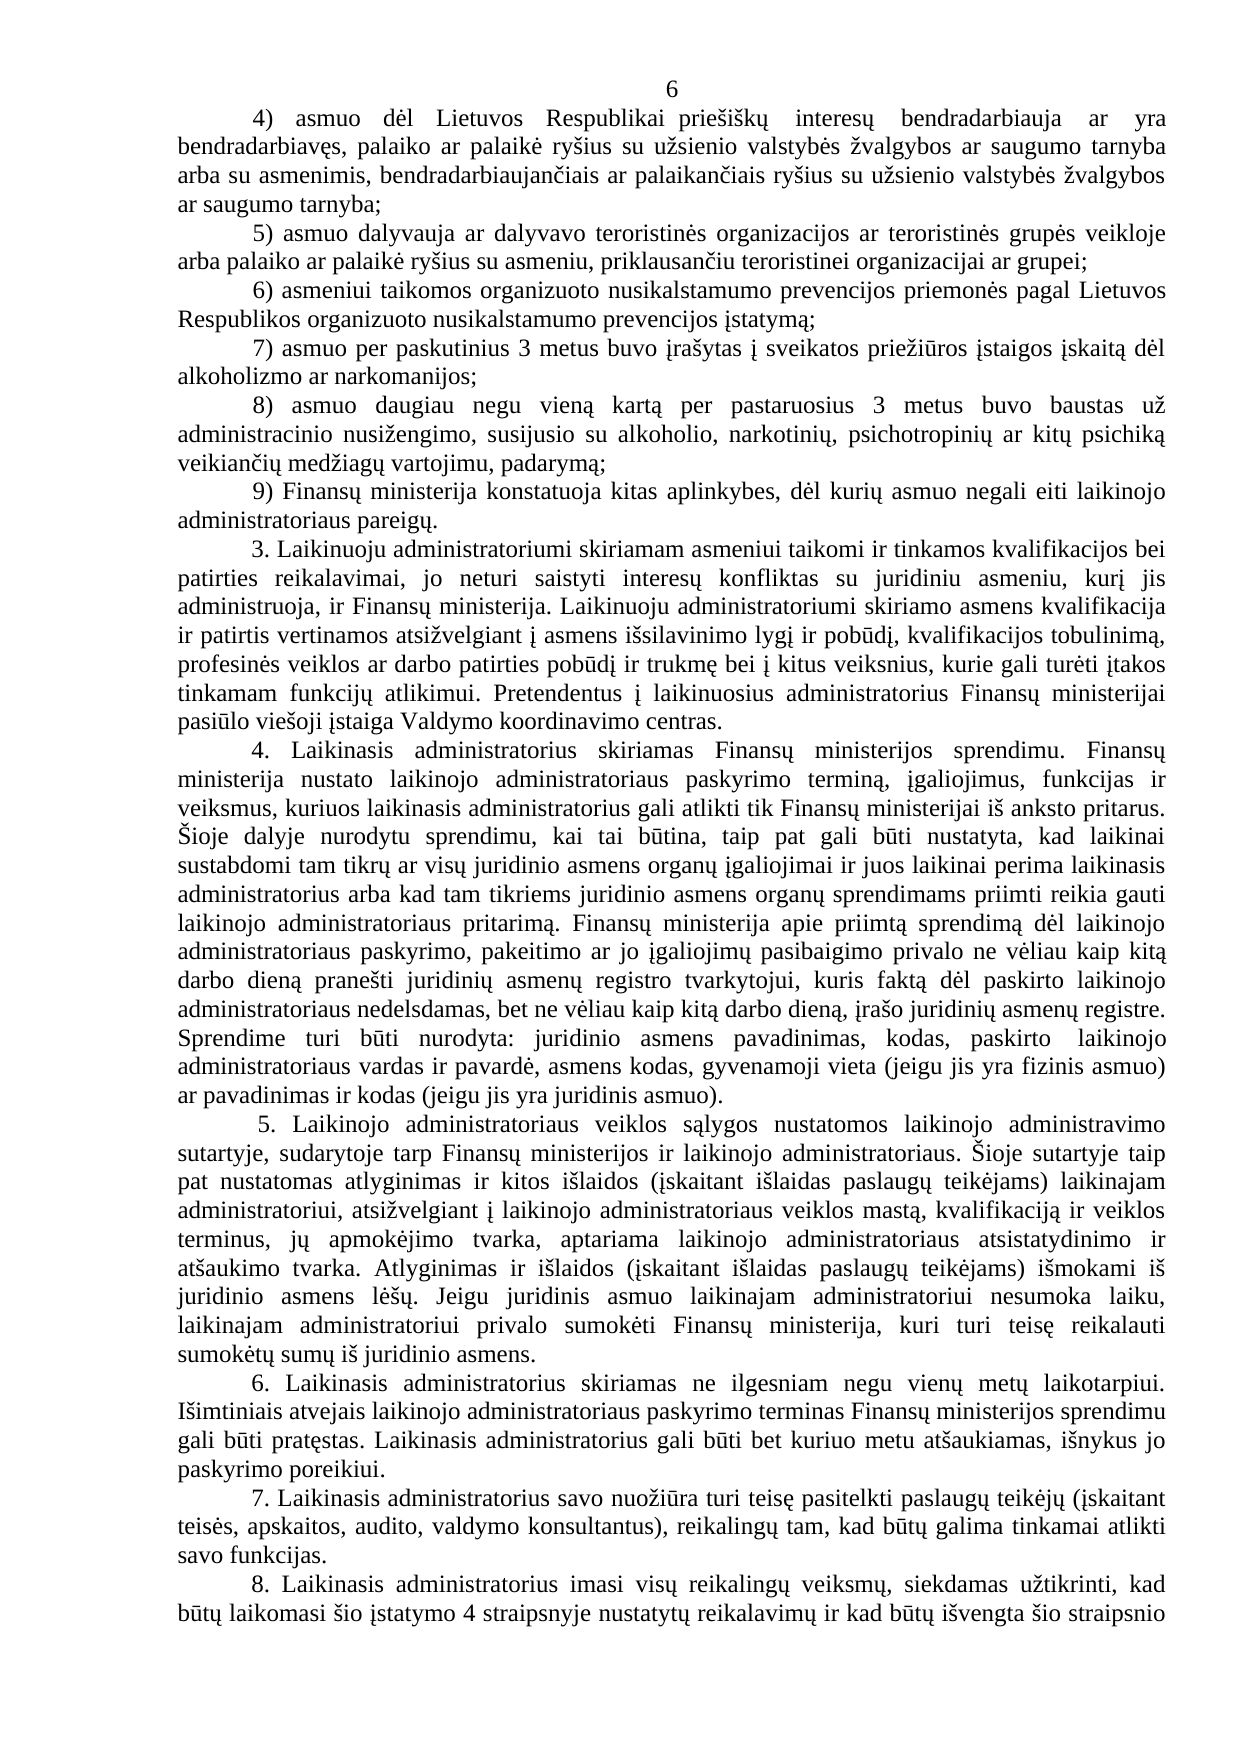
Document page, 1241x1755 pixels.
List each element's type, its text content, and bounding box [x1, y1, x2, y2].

text 3. Laikinuoju administratoriumi skiriamam asmeniui taikomi ir tinkamos kvalifikacijos bei patirties reikalavimai, jo neturi saistyti interesų konfliktas su juridiniu asmeniu, kurį jis administruoja, ir Finansų ministerija. Laikinuoju administratoriumi skiriamo asmens kvalifikacija ir patirtis vertinamos atsižvelgiant į asmens išsilavinimo lygį ir pobūdį, kvalifikacijos tobulinimą, profesinės veiklos ar darbo patirties pobūdį ir trukmę bei į kitus veiksnius, kurie gali turėti įtakos tinkamam funkcijų atlikimui. Pretendentus į laikinuosius administratorius Finansų ministerijai pasiūlo viešoji įstaiga Valdymo koordinavimo centras. [177, 534, 1167, 735]
text 5. Laikinojo administratoriaus veiklos sąlygos nustatomos laikinojo administravimo sutartyje, sudarytoje tarp Finansų ministerijos ir laikinojo administratoriaus. Šioje sutartyje taip pat nustatomas atlyginimas ir kitos išlaidos (įskaitant išlaidas paslaugų teikėjams) laikinajam administratoriui, atsižvelgiant į laikinojo administratoriaus veiklos mastą, kvalifikaciją ir veiklos terminus, jų apmokėjimo tvarka, aptariama laikinojo administratoriaus atsistatydinimo ir atšaukimo tvarka. Atlyginimas ir išlaidos (įskaitant išlaidas paslaugų teikėjams) išmokami iš juridinio asmens lėšų. Jeigu juridinis asmuo laikinajam administratoriui nesumoka laiku, laikinajam administratoriui privalo sumokėti Finansų ministerija, kuri turi teisę reikalauti sumokėtų sumų iš juridinio asmens. [177, 1109, 1167, 1368]
text 5) asmuo dalyvauja ar dalyvavo teroristinės organizacijos ar teroristinės grupės veikloje arba palaiko ar palaikė ryšius su asmeniu, priklausančiu teroristinei organizacijai ar grupei; [177, 218, 1167, 275]
text 6) asmeniui taikomos organizuoto nusikalstamumo prevencijos priemonės pagal Lietuvos Respublikos organizuoto nusikalstamumo prevencijos įstatymą; [177, 275, 1167, 333]
text 4. Laikinasis administratorius skiriamas Finansų ministerijos sprendimu. Finansų ministerija nustato laikinojo administratoriaus paskyrimo terminą, įgaliojimus, funkcijas ir veiksmus, kuriuos laikinasis administratorius gali atlikti tik Finansų ministerijai iš anksto pritarus. Šioje dalyje nurodytu sprendimu, kai tai būtina, taip pat gali būti nustatyta, kad laikinai sustabdomi tam tikrų ar visų juridinio asmens organų įgaliojimai ir juos laikinai perima laikinasis administratorius arba kad tam tikriems juridinio asmens organų sprendimams priimti reikia gauti laikinojo administratoriaus pritarimą. Finansų ministerija apie priimtą sprendimą dėl laikinojo administratoriaus paskyrimo, pakeitimo ar jo įgaliojimų pasibaigimo privalo ne vėliau kaip kitą darbo dieną pranešti juridinių asmenų registro tvarkytojui, kuris faktą dėl paskirto laikinojo administratoriaus nedelsdamas, bet ne vėliau kaip kitą darbo dieną, įrašo juridinių asmenų registre. Sprendime turi būti nurodyta: juridinio asmens pavadinimas, kodas, paskirto laikinojo administratoriaus vardas ir pavardė, asmens kodas, gyvenamoji vieta (jeigu jis yra fizinis asmuo) ar pavadinimas ir kodas (jeigu jis yra juridinis asmuo). [177, 735, 1167, 1109]
text 6. Laikinasis administratorius skiriamas ne ilgesniam negu vienų metų laikotarpiui. Išimtiniais atvejais laikinojo administratoriaus paskyrimo terminas Finansų ministerijos sprendimu gali būti pratęstas. Laikinasis administratorius gali būti bet kuriuo metu atšaukiamas, išnykus jo paskyrimo poreikiui. [177, 1368, 1167, 1483]
text 7) asmuo per paskutinius 3 metus buvo įrašytas į sveikatos priežiūros įstaigos įskaitą dėl alkoholizmo ar narkomanijos; [177, 333, 1167, 390]
text 8. Laikinasis administratorius imasi visų reikalingų veiksmų, siekdamas užtikrinti, kad būtų laikomasi šio įstatymo 4 straipsnyje nustatytų reikalavimų ir kad būtų išvengta šio straipsnio [177, 1569, 1167, 1626]
text 8) asmuo daugiau negu vieną kartą per pastaruosius 3 metus buvo baustas už administracinio nusižengimo, susijusio su alkoholio, narkotinių, psichotropinių ar kitų psichiką veikiančių medžiagų vartojimu, padarymą; [177, 390, 1167, 476]
text 9) Finansų ministerija konstatuoja kitas aplinkybes, dėl kurių asmuo negali eiti laikinojo administratoriaus pareigų. [177, 476, 1167, 534]
text 4) asmuo dėl Lietuvos Respublikai priešiškų interesų bendradarbiauja ar yra bendradarbiavęs, palaiko ar palaikė ryšius su užsienio valstybės žvalgybos ar saugumo tarnyba arba su asmenimis, bendradarbiaujančiais ar palaikančiais ryšius su užsienio valstybės žvalgybos ar saugumo tarnyba; [177, 103, 1167, 218]
text 7. Laikinasis administratorius savo nuožiūra turi teisę pasitelkti paslaugų teikėjų (įskaitant teisės, apskaitos, audito, valdymo konsultantus), reikalingų tam, kad būtų galima tinkamai atlikti savo funkcijas. [177, 1483, 1167, 1569]
